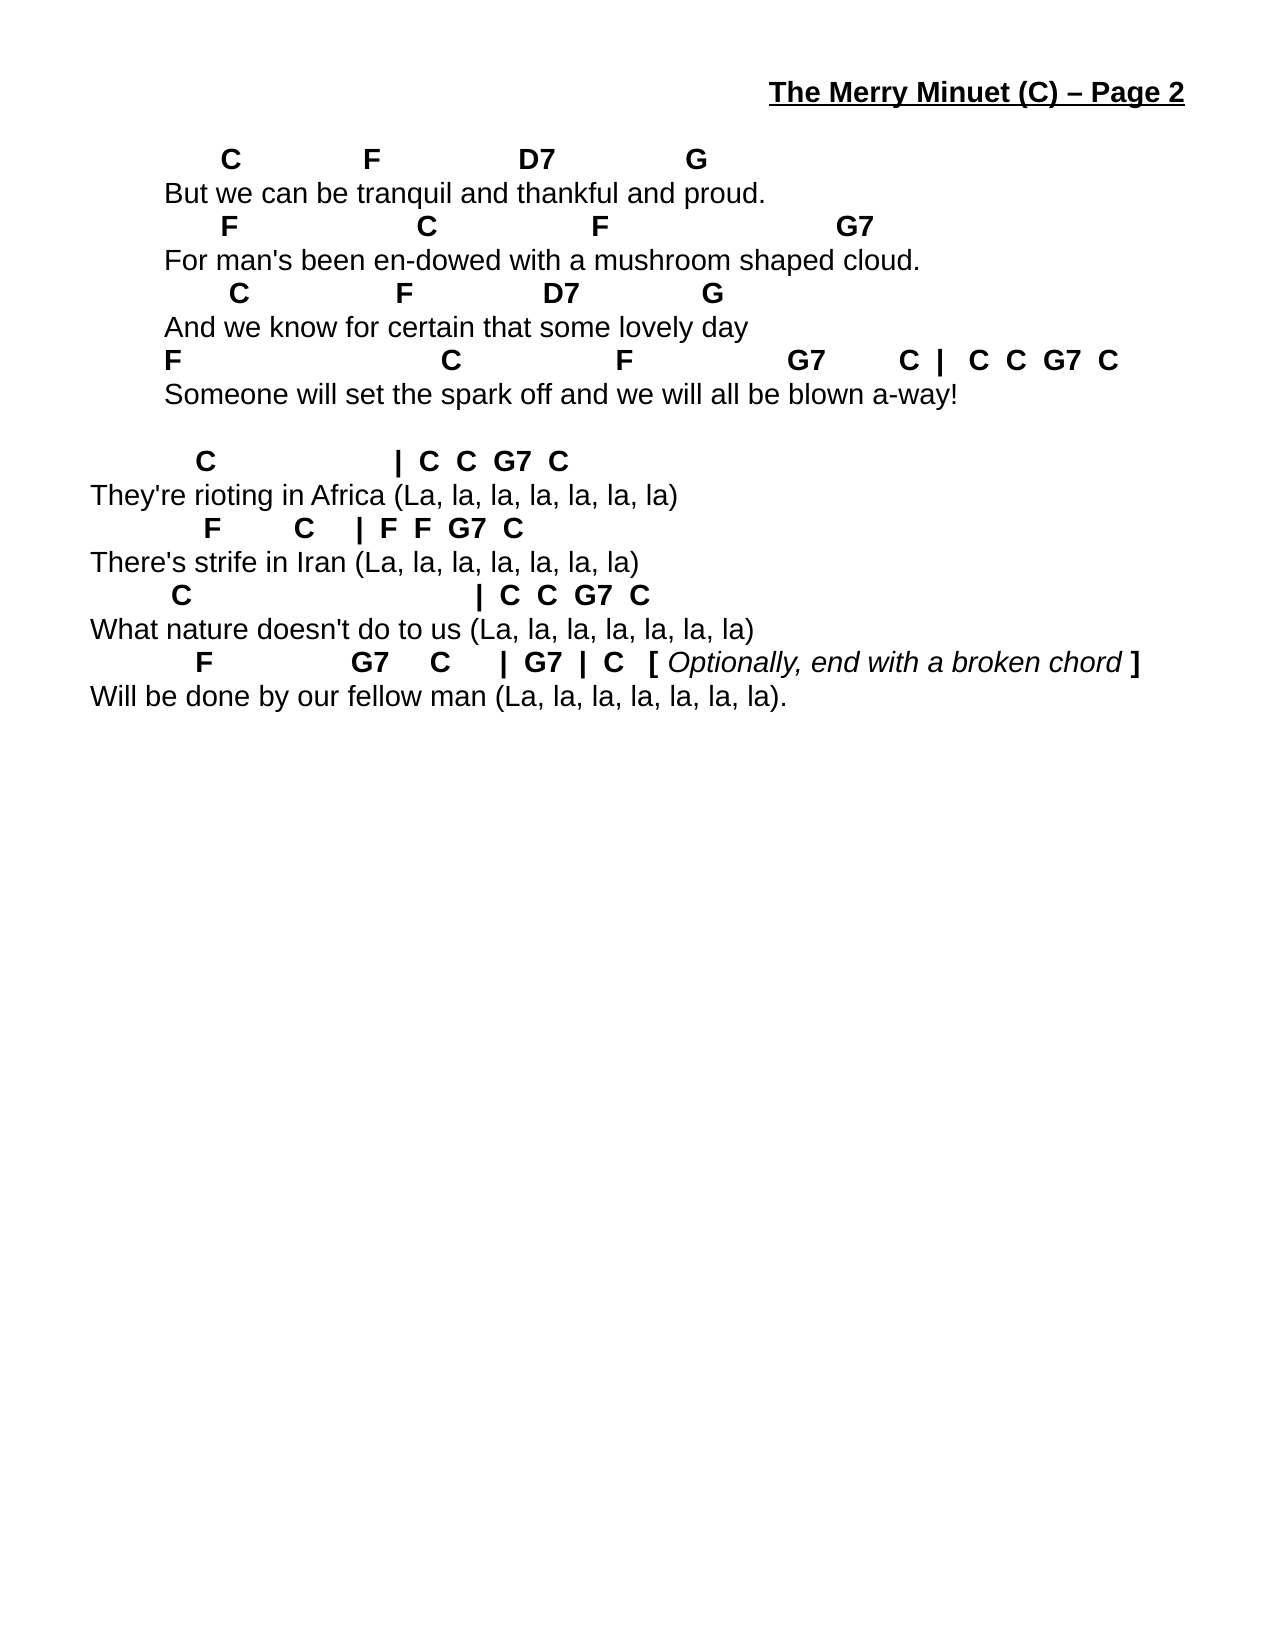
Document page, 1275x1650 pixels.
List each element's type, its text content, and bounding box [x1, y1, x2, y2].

text There's strife in Iran (La, la, la, la, la, la, la) [90, 544, 1185, 578]
text F C F G7 [164, 209, 1185, 243]
text What nature doesn't do to us (La, la, la, la, la, la, la) [90, 612, 1185, 645]
text And we know for certain that some lovely day [164, 310, 1185, 343]
text They're rioting in Africa (La, la, la, la, la, la, la) [90, 477, 1185, 511]
text F C F G7 C | C C G7 C [164, 343, 1185, 377]
text F G7 C | G7 | C [ Optionally, end with a broken chord ] [90, 645, 1185, 679]
text C | C C G7 C [90, 444, 1185, 477]
text For man's been en-dowed with a mushroom shaped cloud. [164, 243, 1185, 276]
text But we can be tranquil and thankful and proud. [164, 176, 1185, 209]
text Someone will set the spark off and we will all be blown a-way! [164, 377, 1185, 410]
text C | C C G7 C [90, 578, 1185, 612]
text C F D7 G [164, 276, 1185, 310]
text F C | F F G7 C [90, 511, 1185, 544]
text The Merry Minuet (C) – Page 2 [90, 75, 1185, 108]
text C F D7 G [164, 142, 1185, 176]
text Will be done by our fellow man (La, la, la, la, la, la, la). [90, 679, 1185, 712]
